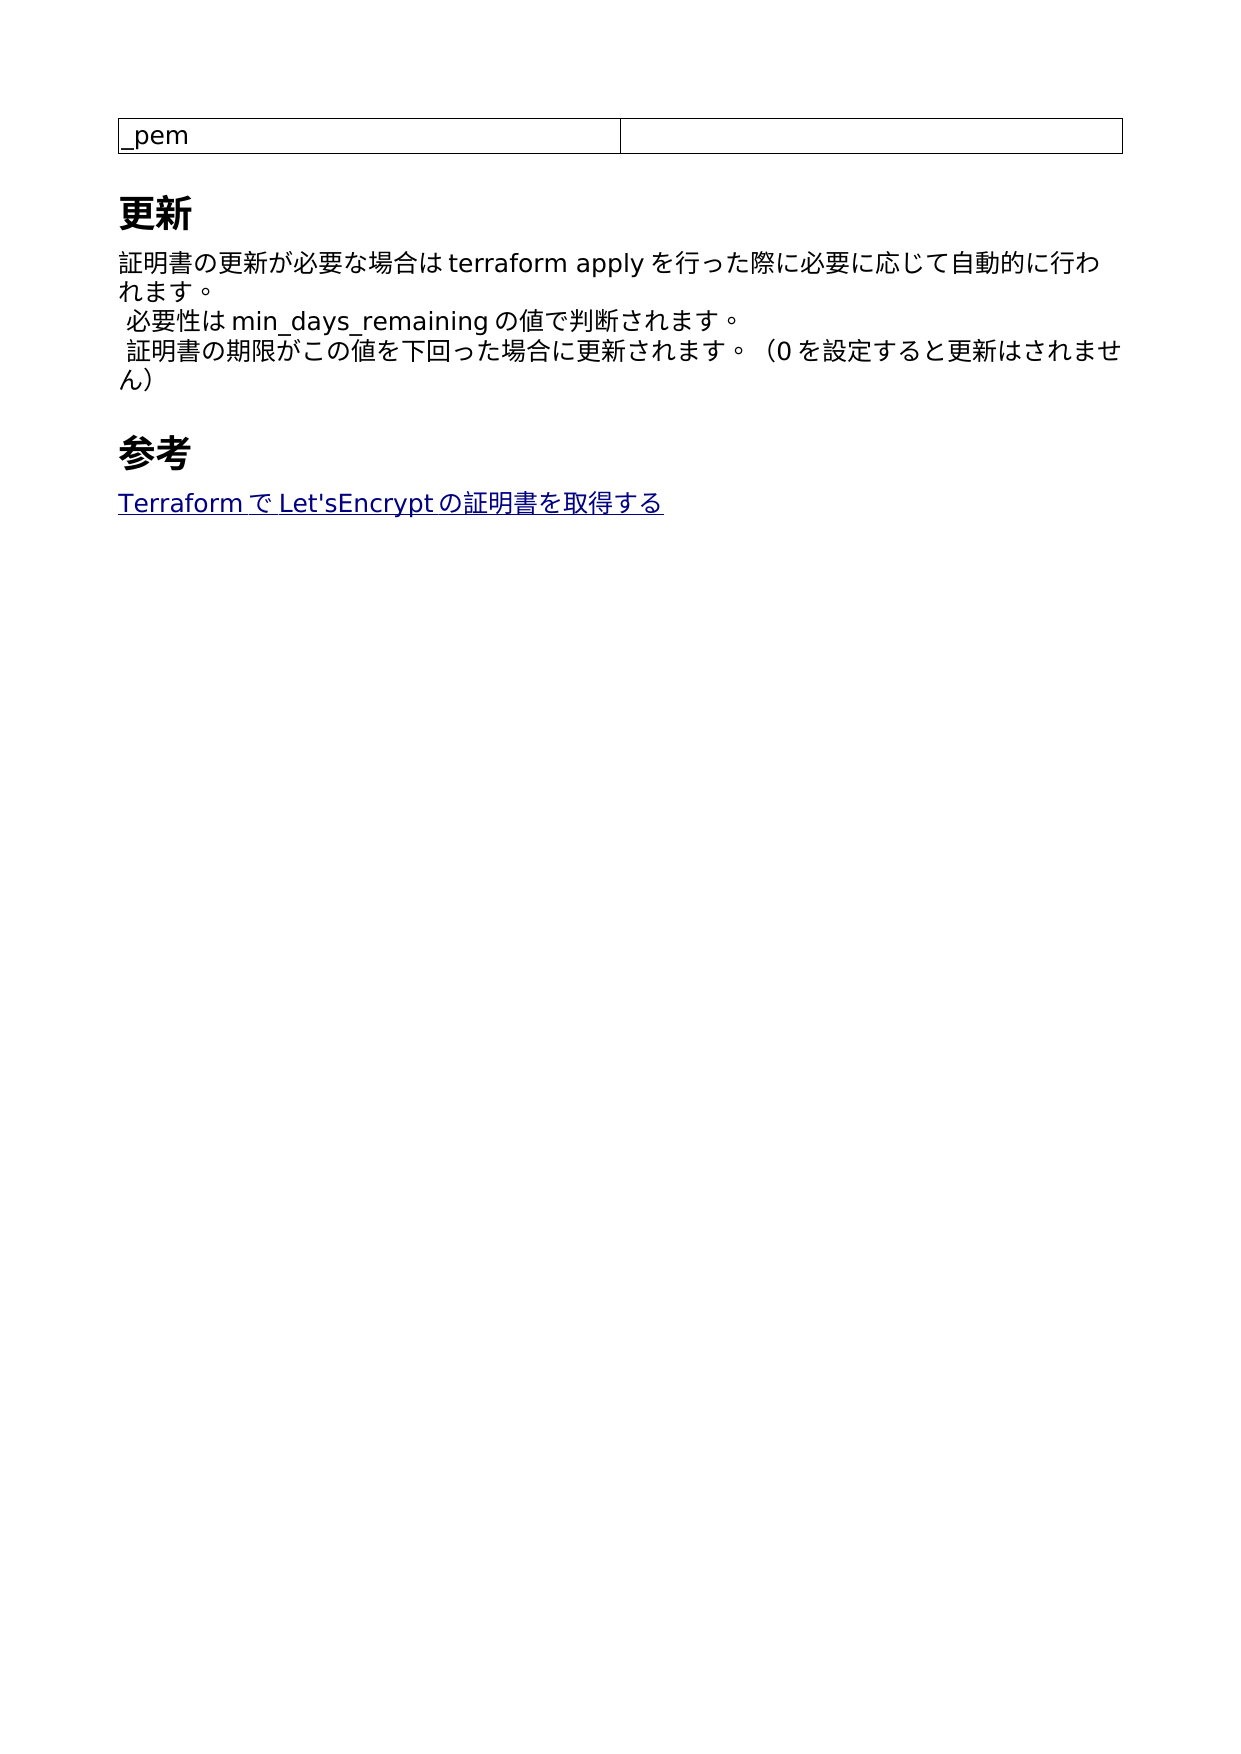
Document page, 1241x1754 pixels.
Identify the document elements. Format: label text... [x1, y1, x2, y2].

subtitle 更新 [118, 193, 1122, 237]
table_cell _pem [119, 119, 620, 153]
text 証明書の更新が必要な場合はterraform applyを行った際に必要に応じて自動的に行われます。 必要性はmin_days_remainingの値で判断されます。 証明書の期限がこの値を下回った場合に更新されます。（0を設定すると更新はされません） [118, 249, 1122, 395]
text TerraformでLet'sEncryptの証明書を取得する [118, 489, 1122, 518]
subtitle 参考 [118, 433, 1122, 476]
table_cell [621, 119, 1122, 153]
